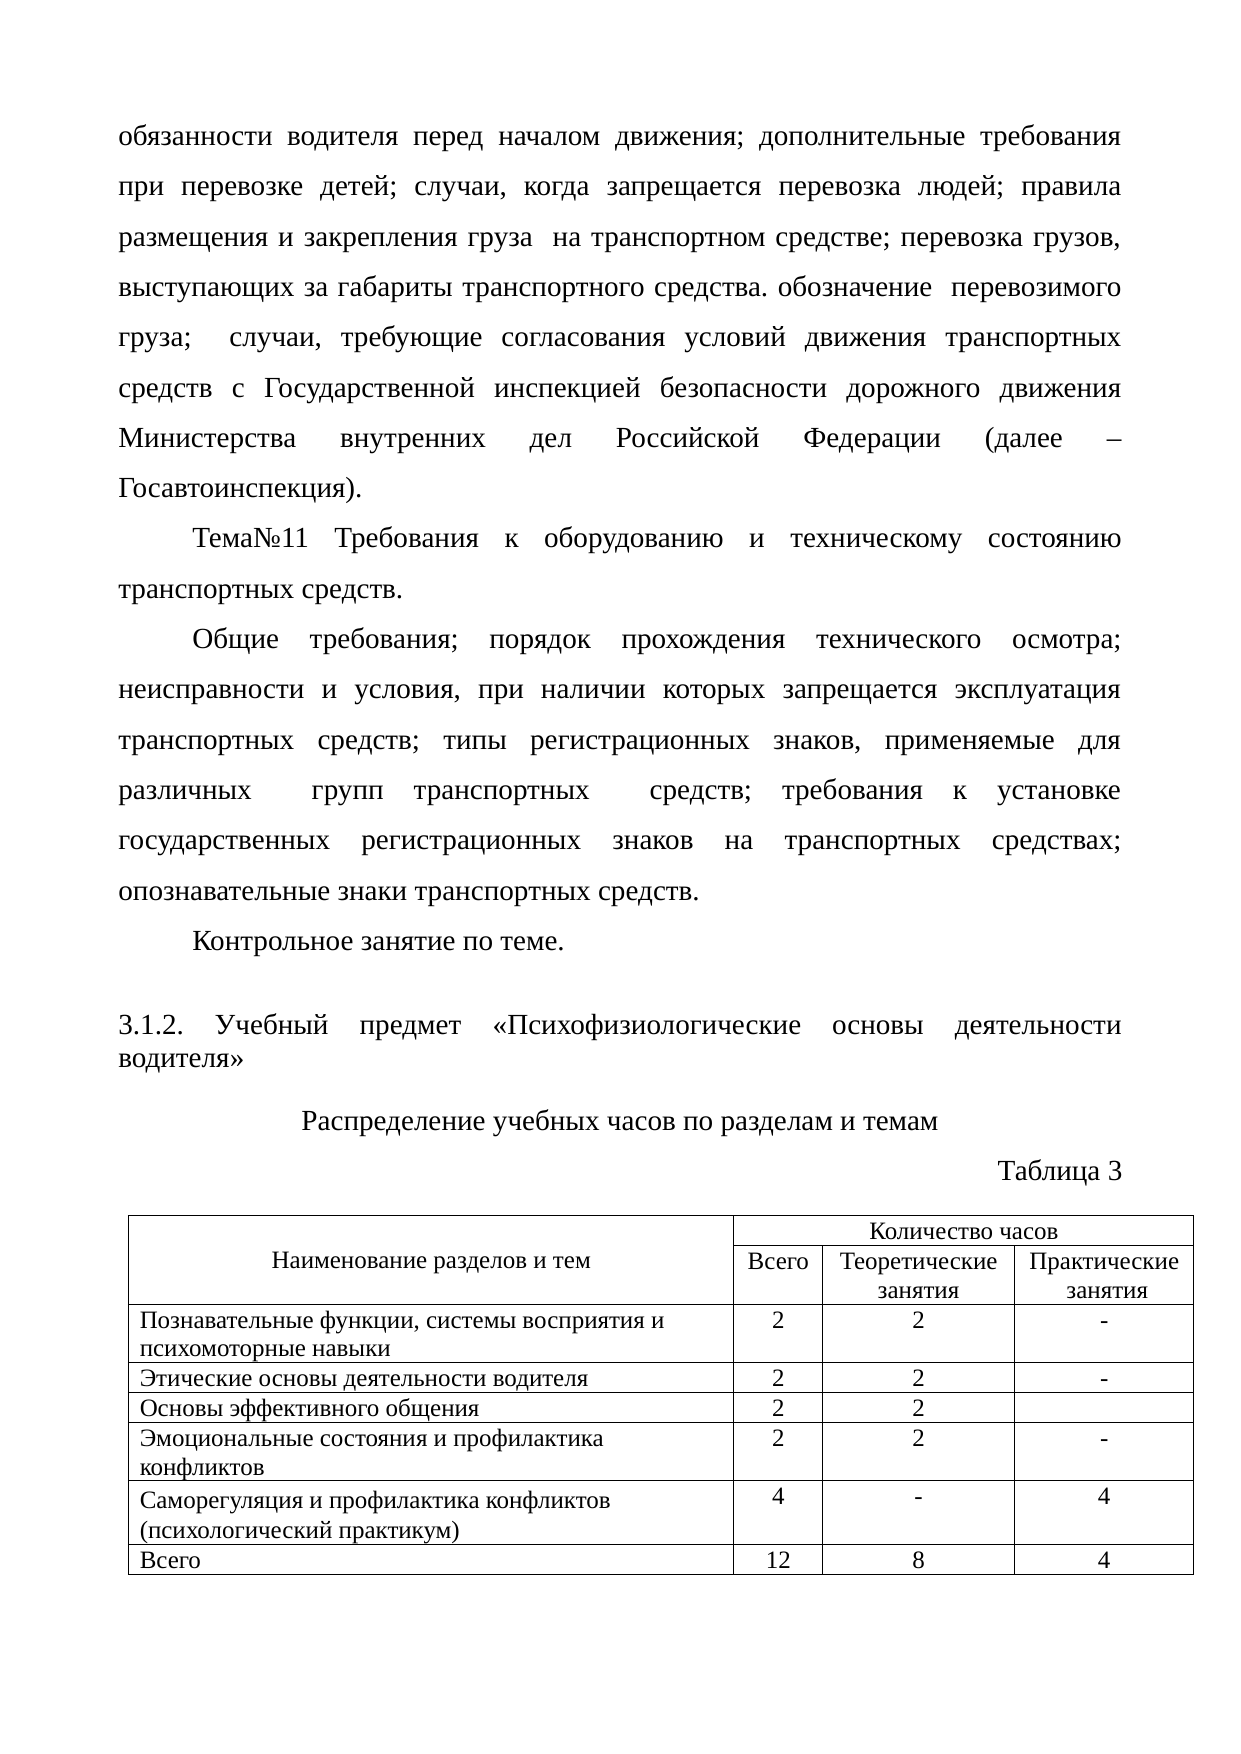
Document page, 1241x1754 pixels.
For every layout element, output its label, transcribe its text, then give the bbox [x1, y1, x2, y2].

table_cell 4 [734, 1481, 822, 1544]
text Тема№11 Требования к оборудованию и техническому состоянию транспортных средств. [118, 521, 1122, 604]
table_cell Теоретические занятия [823, 1246, 1014, 1304]
table_cell - [1015, 1363, 1193, 1392]
table_cell 2 [734, 1305, 822, 1362]
table_header Наименование разделов и тем [129, 1216, 733, 1304]
table_cell 12 [734, 1545, 822, 1573]
table_header Количество часов [734, 1216, 1193, 1245]
table_cell 8 [823, 1545, 1014, 1573]
table_cell Всего [129, 1545, 733, 1573]
table_cell Эмоциональные состояния и профилактика конфликтов [129, 1423, 733, 1480]
table_cell 2 [734, 1363, 822, 1392]
text Общие требования; порядок прохождения технического осмотра; неисправности и условия, при наличии которых запрещается эксплуатация транспортных средств; типы регистрационных знаков, применяемые для различных групп транспортных средств; требования к установке государственных регистрационных знаков на транспортных средствах; опознавательные знаки транспортных средств. [118, 621, 1122, 906]
table_cell 2 [823, 1423, 1014, 1480]
text Контрольное занятие по теме. [118, 923, 1122, 957]
table_cell 2 [823, 1393, 1014, 1422]
table_cell 2 [823, 1305, 1014, 1362]
table_cell 4 [1015, 1545, 1193, 1573]
table_cell [1015, 1393, 1193, 1422]
table_cell Всего [734, 1246, 822, 1304]
text обязанности водителя перед началом движения; дополнительные требования при перевозке детей; случаи, когда запрещается перевозка людей; правила размещения и закрепления груза на транспортном средстве; перевозка грузов, выступающих за габариты транспортного средства. обозначение перевозимого груза; случаи, требующие согласования условий движения транспортных средств с Государственной инспекцией безопасности дорожного движения Министерства внутренних дел Российской Федерации (далее – Госавтоинспекция). [118, 118, 1122, 504]
table_cell - [1015, 1423, 1193, 1480]
text Распределение учебных часов по разделам и темам [118, 1103, 1122, 1136]
table_cell Основы эффективного общения [129, 1393, 733, 1422]
text 3.1.2. Учебный предмет «Психофизиологические основы деятельности водителя» [118, 1007, 1122, 1074]
table_cell 2 [734, 1423, 822, 1480]
table_cell - [823, 1481, 1014, 1544]
table_cell Практические занятия [1015, 1246, 1193, 1304]
table_cell - [1015, 1305, 1193, 1362]
table_cell Познавательные функции, системы восприятия и психомоторные навыки [129, 1305, 733, 1362]
table_cell 2 [823, 1363, 1014, 1392]
table_cell Этические основы деятельности водителя [129, 1363, 733, 1392]
table_cell 2 [734, 1393, 822, 1422]
table_cell 4 [1015, 1481, 1193, 1544]
table_cell Саморегуляция и профилактика конфликтов (психологический практикум) [129, 1481, 733, 1544]
text Таблица 3 [118, 1153, 1122, 1187]
